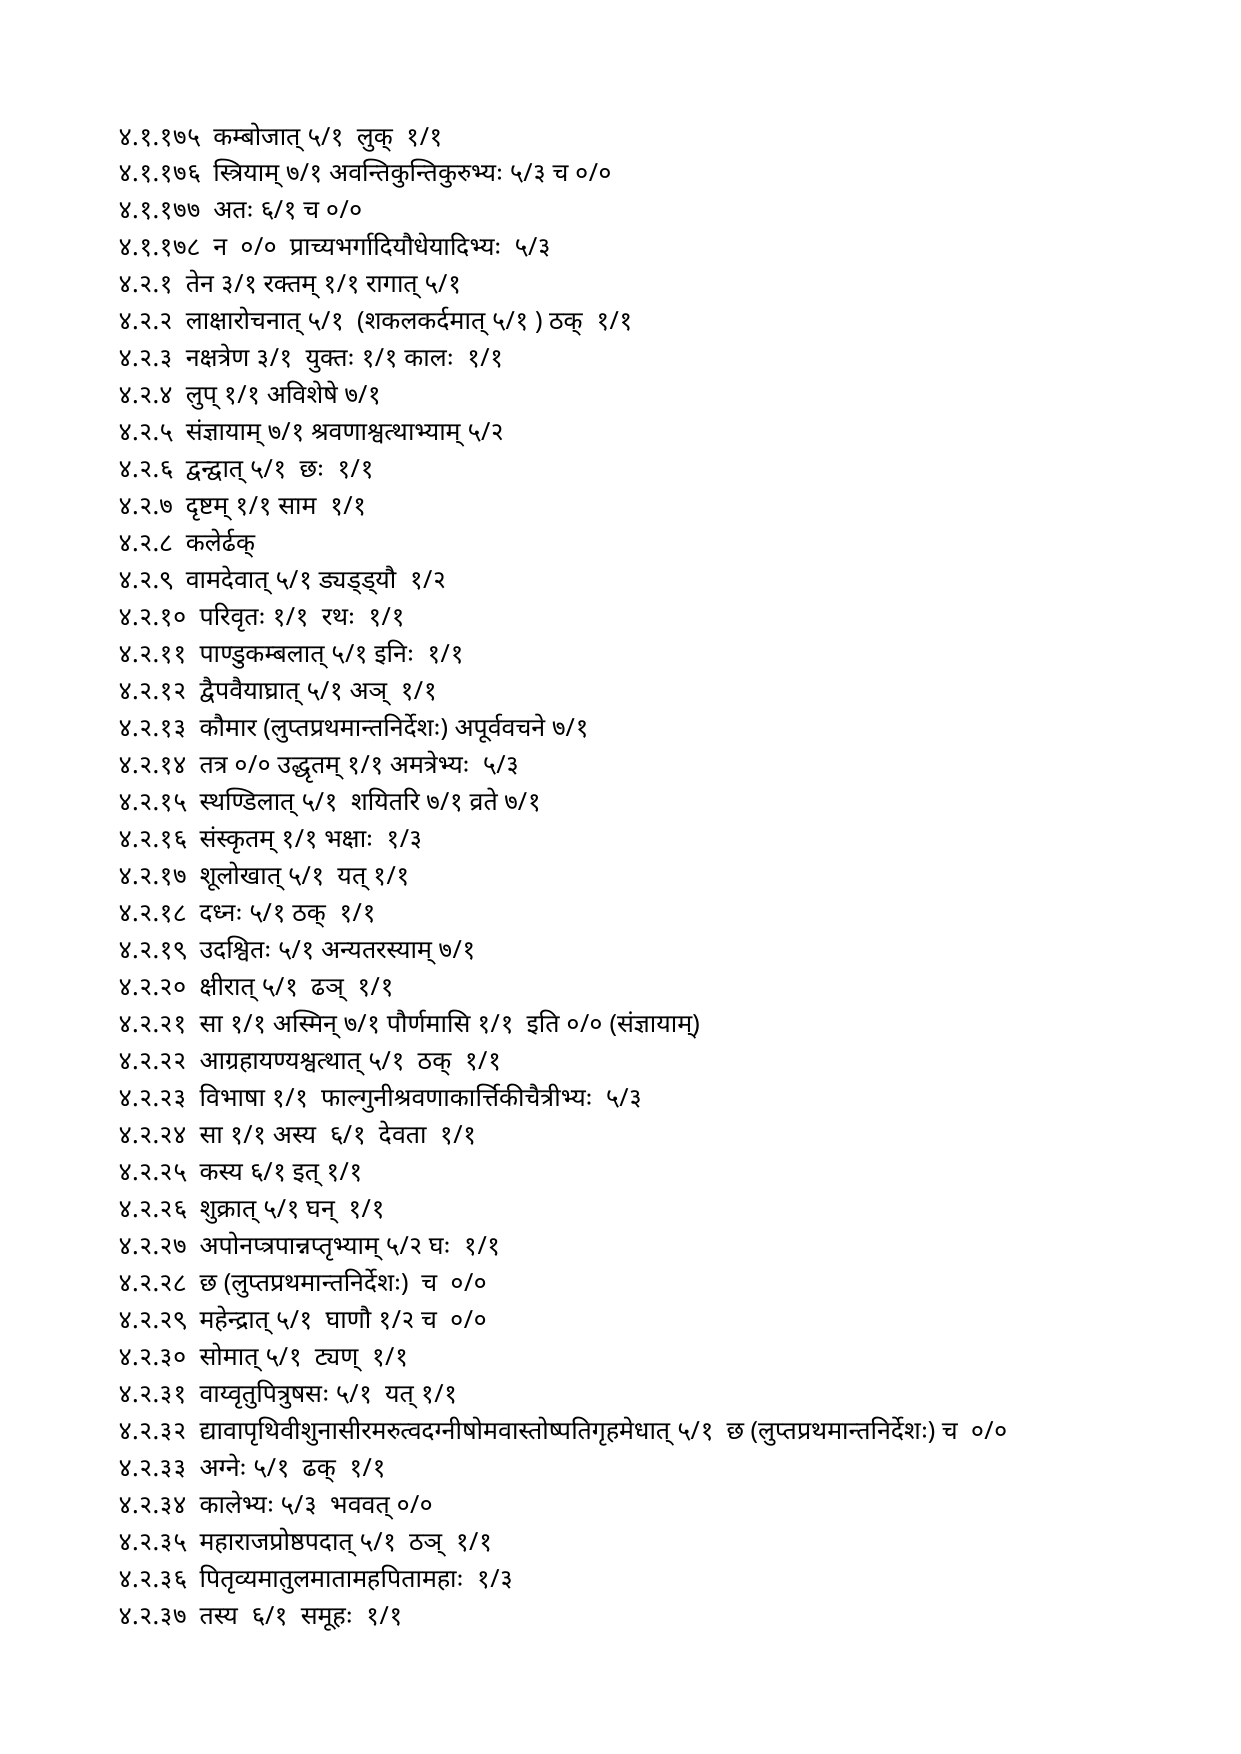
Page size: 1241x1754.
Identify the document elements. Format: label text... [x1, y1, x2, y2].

text ४.२.१८ दध्नः ५/१ ठक् १/१ [118, 895, 1122, 932]
text ४.२.१३ कौमार (लुप्तप्रथमान्तनिर्देशः) अपूर्ववचने ७/१ [118, 710, 1122, 747]
text ४.२.२२ आग्रहायण्यश्वत्थात् ५/१ ठक् १/१ [118, 1043, 1122, 1079]
text ४.२.३१ वाय्वृतुपित्रुषसः ५/१ यत् १/१ [118, 1375, 1122, 1412]
text ४.२.३२ द्यावापृथिवीशुनासीरमरुत्वदग्नीषोमवास्तोष्पतिगृहमेधात् ५/१ छ (लुप्तप्रथमान्तनिर्देशः) च ०/० [118, 1412, 1122, 1449]
text ४.२.२० क्षीरात् ५/१ ढञ् १/१ [118, 969, 1122, 1006]
text ४.२.२१ सा १/१ अस्मिन् ७/१ पौर्णमासि १/१ इति ०/० (संज्ञायाम्) [118, 1006, 1122, 1043]
text ४.२.१७ शूलोखात् ५/१ यत् १/१ [118, 858, 1122, 895]
text ४.१.१७७ अतः ६/१ च ०/० [118, 192, 1122, 229]
text ४.२.१२ द्वैपवैयाघ्रात् ५/१ अञ् १/१ [118, 673, 1122, 710]
text ४.२.१४ तत्र ०/० उद्धृतम् १/१ अमत्रेभ्यः ५/३ [118, 747, 1122, 784]
text ४.२.२४ सा १/१ अस्य ६/१ देवता १/१ [118, 1117, 1122, 1153]
text ४.२.५ संज्ञायाम् ७/१ श्रवणाश्वत्थाभ्याम् ५/२ [118, 414, 1122, 451]
text ४.२.३७ तस्य ६/१ समूहः १/१ [118, 1597, 1122, 1634]
text ४.२.२८ छ (लुप्तप्रथमान्तनिर्देशः) च ०/० [118, 1264, 1122, 1301]
text ४.२.३५ महाराजप्रोष्ठपदात् ५/१ ठञ् १/१ [118, 1523, 1122, 1560]
text ४.२.१९ उदश्वितः ५/१ अन्यतरस्याम् ७/१ [118, 932, 1122, 969]
text ४.२.११ पाण्डुकम्बलात् ५/१ इनिः १/१ [118, 636, 1122, 673]
text ४.२.७ दृष्टम् १/१ साम १/१ [118, 488, 1122, 525]
text ४.२.२३ विभाषा १/१ फाल्गुनीश्रवणाकार्त्तिकीचैत्रीभ्यः ५/३ [118, 1079, 1122, 1117]
text ४.२.२९ महेन्द्रात् ५/१ घाणौ १/२ च ०/० [118, 1301, 1122, 1338]
text ४.२.३ नक्षत्रेण ३/१ युक्तः १/१ कालः १/१ [118, 340, 1122, 377]
text ४.२.३३ अग्नेः ५/१ ढक् १/१ [118, 1449, 1122, 1486]
text ४.२.४ लुप् १/१ अविशेषे ७/१ [118, 377, 1122, 414]
text ४.१.१७५ कम्बोजात् ५/१ लुक् १/१ [118, 118, 1122, 155]
text ४.२.८ कलेर्ढक् [118, 525, 1122, 562]
text ४.२.२७ अपोनप्त्रपान्नप्तृभ्याम् ५/२ घः १/१ [118, 1227, 1122, 1264]
text ४.२.१० परिवृतः १/१ रथः १/१ [118, 599, 1122, 636]
text ४.१.१७८ न ०/० प्राच्यभर्गादियौधेयादिभ्यः ५/३ [118, 229, 1122, 266]
text ४.२.१५ स्थण्डिलात् ५/१ शयितरि ७/१ व्रते ७/१ [118, 784, 1122, 821]
text ४.१.१७६ स्त्रियाम् ७/१ अवन्तिकुन्तिकुरुभ्यः ५/३ च ०/० [118, 155, 1122, 192]
text ४.२.२६ शुक्रात् ५/१ घन् १/१ [118, 1191, 1122, 1227]
text ४.२.६ द्वन्द्वात् ५/१ छः १/१ [118, 451, 1122, 488]
text ४.२.३४ कालेभ्यः ५/३ भववत् ०/० [118, 1486, 1122, 1523]
text ४.२.३० सोमात् ५/१ ट्यण् १/१ [118, 1338, 1122, 1375]
text ४.२.२५ कस्य ६/१ इत् १/१ [118, 1153, 1122, 1191]
text ४.२.९ वामदेवात् ५/१ ड्यड्ड्यौ १/२ [118, 562, 1122, 599]
text ४.२.२ लाक्षारोचनात् ५/१ (शकलकर्दमात् ५/१ ) ठक् १/१ [118, 303, 1122, 340]
text ४.२.१ तेन ३/१ रक्तम् १/१ रागात् ५/१ [118, 266, 1122, 303]
text ४.२.१६ संस्कृतम् १/१ भक्षाः १/३ [118, 821, 1122, 858]
text ४.२.३६ पितृव्यमातुलमातामहपितामहाः १/३ [118, 1560, 1122, 1597]
